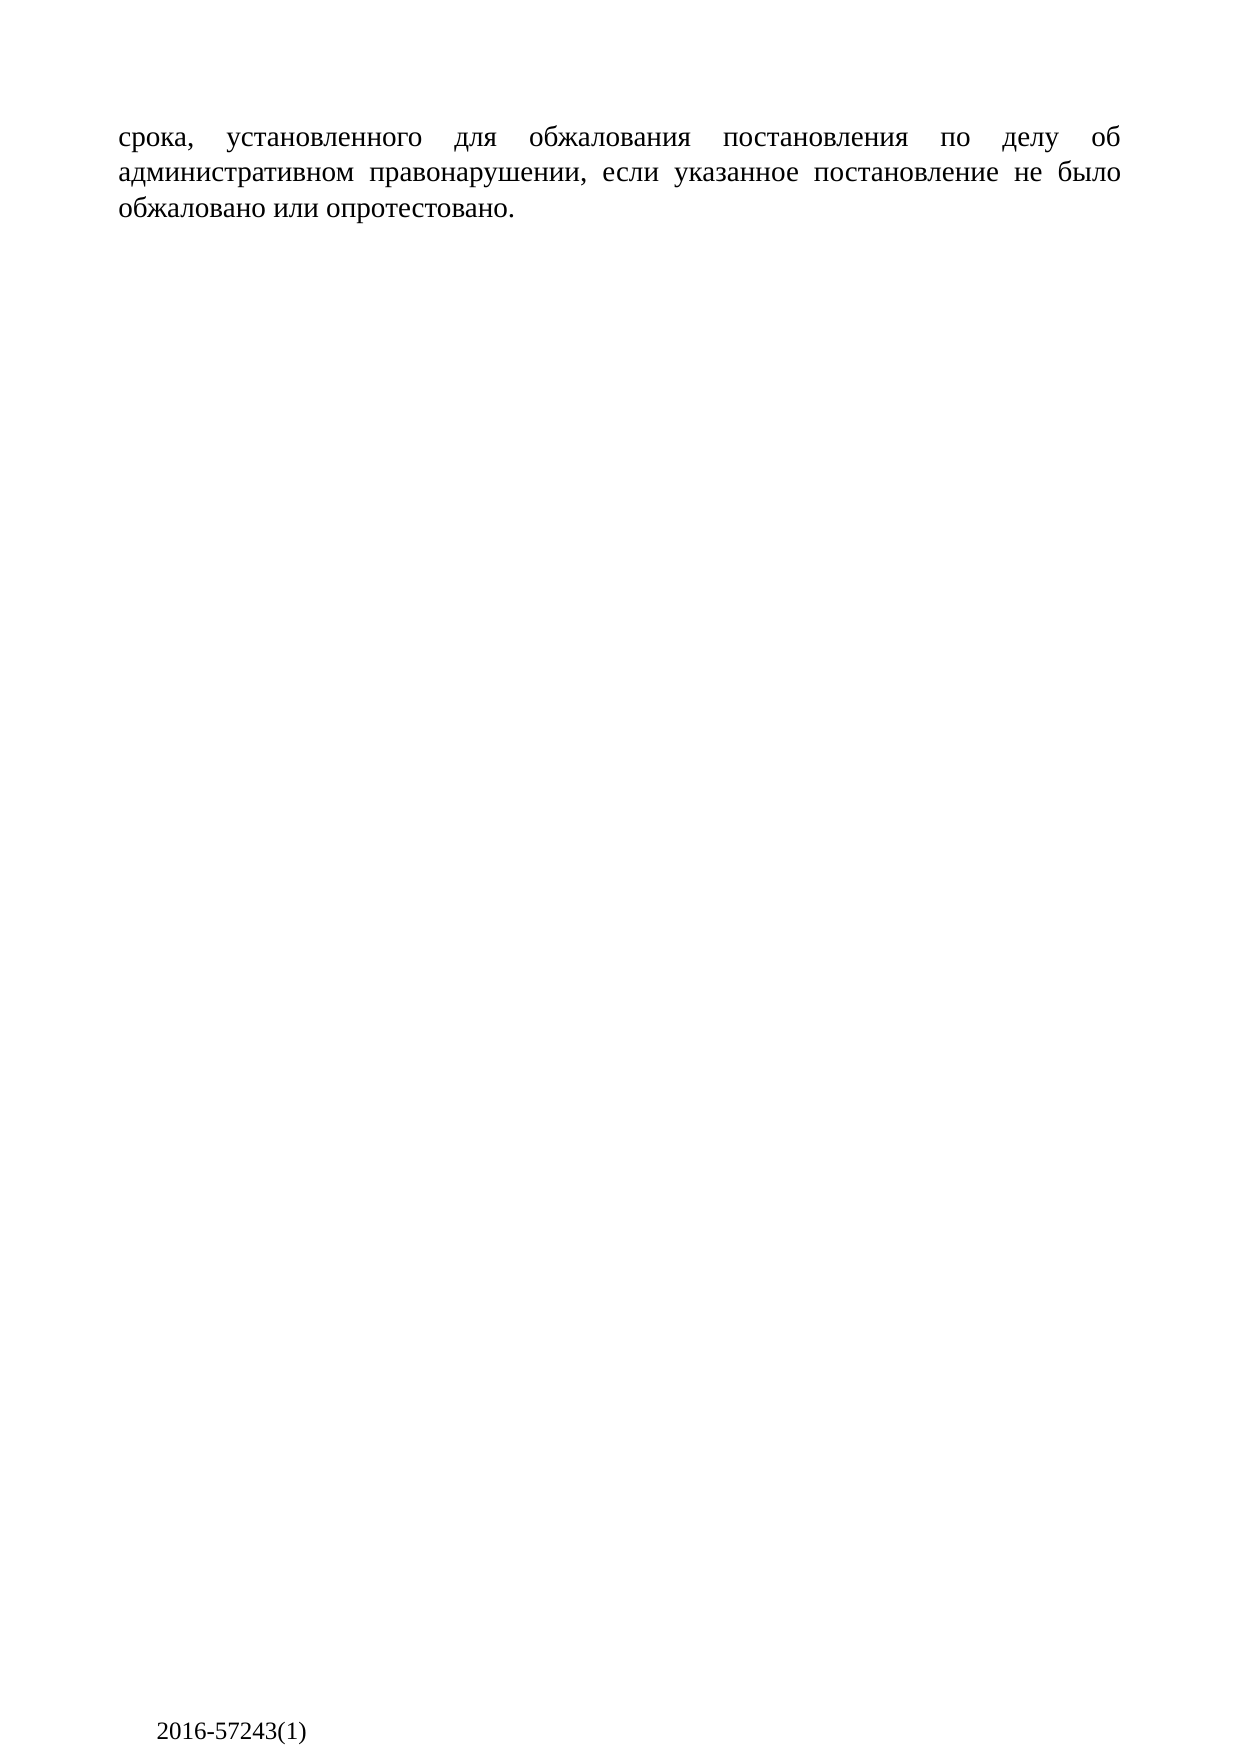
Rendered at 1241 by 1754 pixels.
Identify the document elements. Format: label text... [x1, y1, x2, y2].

text срока, установленного для обжалования постановления по делу об административном правонарушении, если указанное постановление не было обжаловано или опротестовано. [118, 118, 1122, 224]
